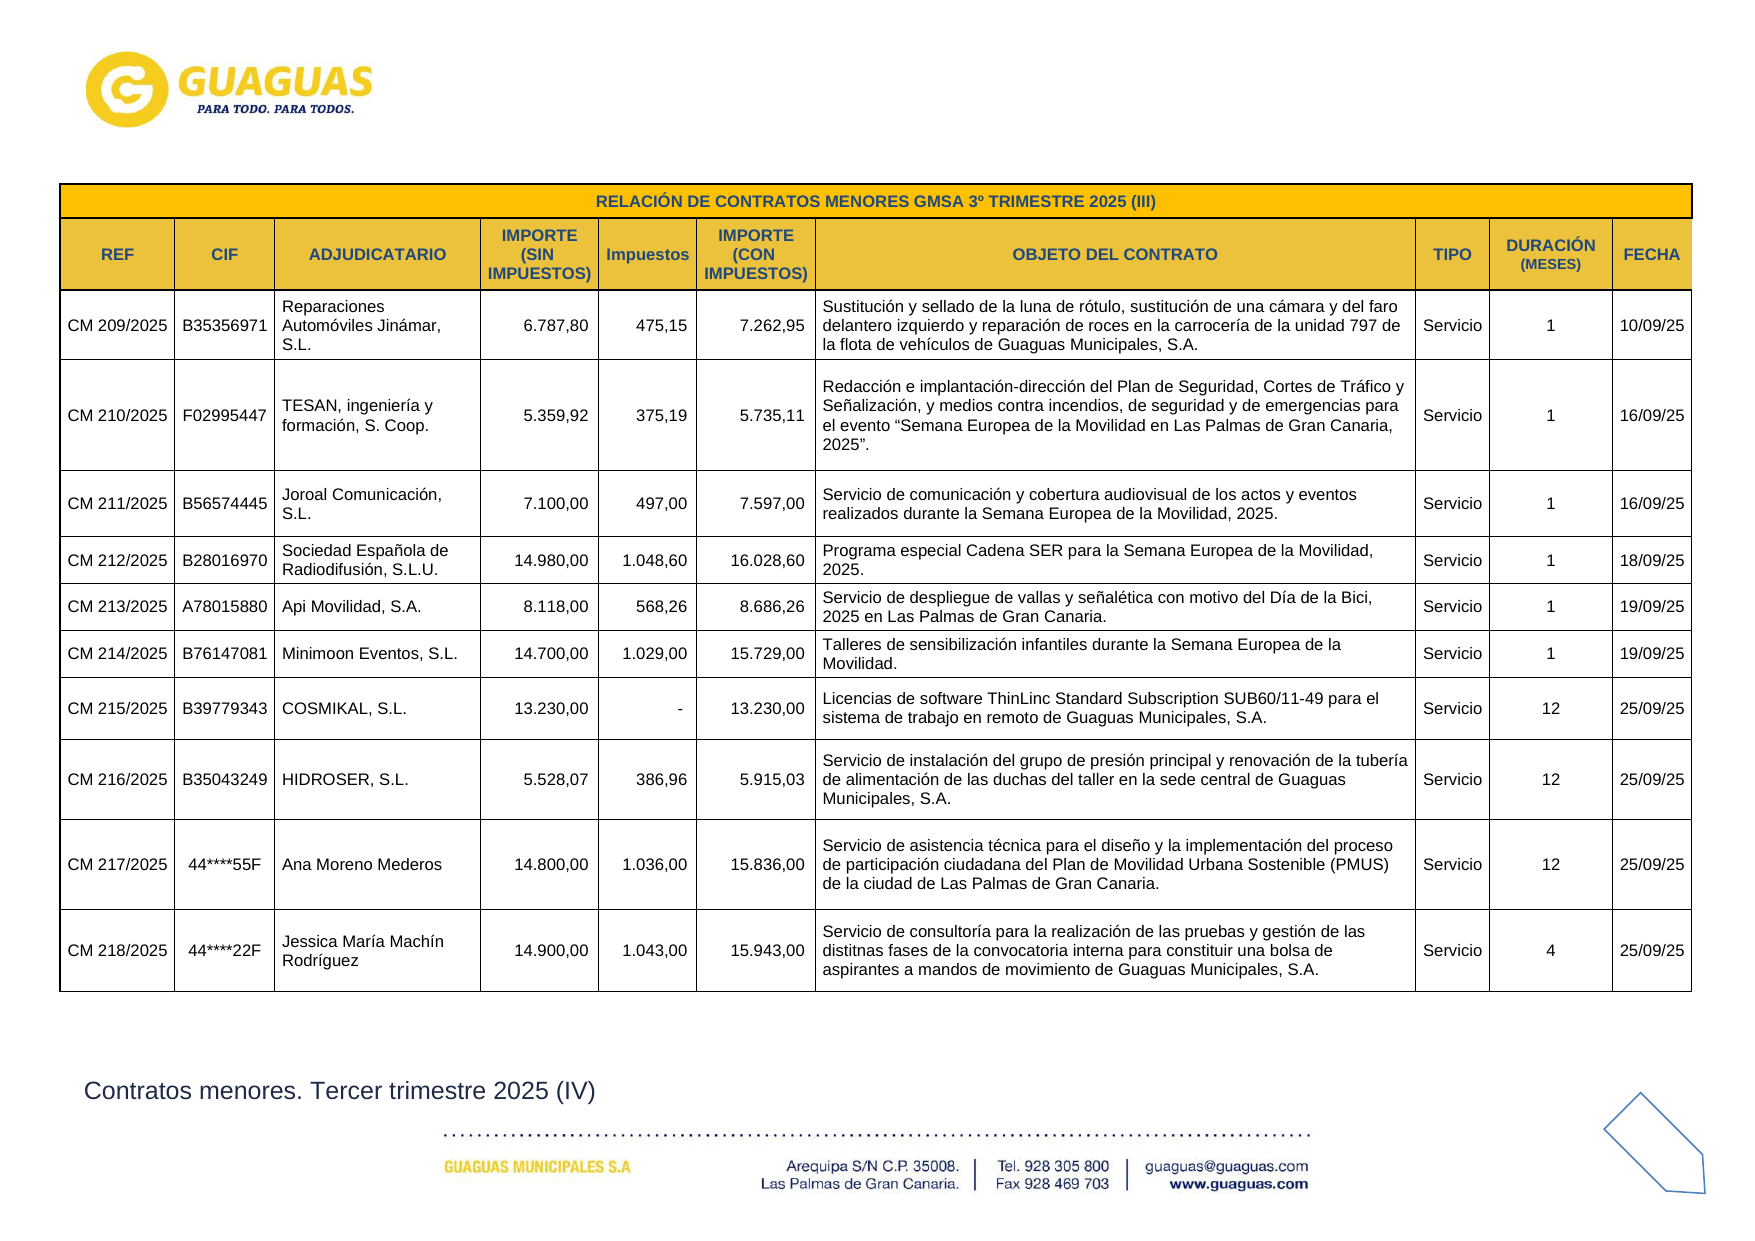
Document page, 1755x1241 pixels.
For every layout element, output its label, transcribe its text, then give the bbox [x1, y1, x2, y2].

table_cell 25/09/25 [1613, 820, 1691, 909]
table_cell F02995447 [175, 360, 274, 470]
table_cell 12 [1490, 678, 1612, 739]
table_cell CM 214/2025 [61, 631, 174, 677]
table_cell 568,26 [599, 584, 696, 630]
table_cell 1.036,00 [599, 820, 696, 909]
table_cell 14.900,00 [481, 910, 598, 991]
table_cell 16.028,60 [697, 537, 815, 583]
table_cell B35356971 [175, 291, 274, 359]
table_cell 16/09/25 [1613, 360, 1691, 470]
table_cell Jessica María Machín Rodríguez [275, 910, 480, 991]
table_cell OBJETO DEL CONTRATO [816, 219, 1415, 289]
table_cell CM 211/2025 [61, 471, 174, 536]
table_cell Servicio [1416, 360, 1489, 470]
table_cell 1 [1490, 537, 1612, 583]
table_cell 1 [1490, 291, 1612, 359]
table_cell Impuestos [599, 219, 696, 289]
table_cell IMPORTE (CON IMPUESTOS) [697, 219, 815, 289]
table_cell 44****22F [175, 910, 274, 991]
table_cell 375,19 [599, 360, 696, 470]
table_cell TESAN, ingeniería y formación, S. Coop. [275, 360, 480, 470]
table_cell FECHA [1613, 219, 1692, 289]
table_cell 8.118,00 [481, 584, 598, 630]
table_cell IMPORTE (SIN IMPUESTOS) [481, 219, 598, 289]
table_cell 497,00 [599, 471, 696, 536]
table_cell 4 [1490, 910, 1612, 991]
table_cell 44****55F [175, 820, 274, 909]
table_cell 1 [1490, 584, 1612, 630]
table_cell Programa especial Cadena SER para la Semana Europea de la Movilidad, 2025. [816, 537, 1415, 583]
table_cell Servicio [1416, 537, 1489, 583]
table_cell 15.729,00 [697, 631, 815, 677]
table_cell 475,15 [599, 291, 696, 359]
table_cell Servicio de despliegue de vallas y señalética con motivo del Día de la Bici, 2025 en Las Palmas de Gran Canaria. [816, 584, 1415, 630]
table_cell CM 215/2025 [61, 678, 174, 739]
table_cell A78015880 [175, 584, 274, 630]
table_cell Servicio [1416, 678, 1489, 739]
table_cell 13.230,00 [697, 678, 815, 739]
table_cell Servicio [1416, 740, 1489, 819]
table_cell 386,96 [599, 740, 696, 819]
table_cell Licencias de software ThinLinc Standard Subscription SUB60/11-49 para el sistema de trabajo en remoto de Guaguas Municipales, S.A. [816, 678, 1415, 739]
table_cell Servicio de asistencia técnica para el diseño y la implementación del proceso de participación ciudadana del Plan de Movilidad Urbana Sostenible (PMUS) de la ciudad de Las Palmas de Gran Canaria. [816, 820, 1415, 909]
table_cell Reparaciones Automóviles Jinámar, S.L. [275, 291, 480, 359]
table_cell 12 [1490, 740, 1612, 819]
table_cell Servicio [1416, 910, 1489, 991]
table_cell CM 216/2025 [61, 740, 174, 819]
table_cell Minimoon Eventos, S.L. [275, 631, 480, 677]
table_cell 1.043,00 [599, 910, 696, 991]
table_cell Redacción e implantación-dirección del Plan de Seguridad, Cortes de Tráfico y Señalización, y medios contra incendios, de seguridad y de emergencias para el evento “Semana Europea de la Movilidad en Las Palmas de Gran Canaria, 2025”. [816, 360, 1415, 470]
table_cell CM 209/2025 [61, 291, 174, 359]
table_cell 7.262,95 [697, 291, 815, 359]
text Contratos menores. Tercer trimestre 2025 (IV) [54, 1076, 1694, 1104]
table_cell Ana Moreno Mederos [275, 820, 480, 909]
table_cell Talleres de sensibilización infantiles durante la Semana Europea de la Movilidad. [816, 631, 1415, 677]
table_cell B35043249 [175, 740, 274, 819]
table_cell HIDROSER, S.L. [275, 740, 480, 819]
table_cell 25/09/25 [1613, 740, 1691, 819]
table_cell Servicio [1416, 584, 1489, 630]
table_cell 1.029,00 [599, 631, 696, 677]
table_cell Servicio de comunicación y cobertura audiovisual de los actos y eventos realizados durante la Semana Europea de la Movilidad, 2025. [816, 471, 1415, 536]
table_cell 5.528,07 [481, 740, 598, 819]
table_cell B28016970 [175, 537, 274, 583]
table_cell 5.915,03 [697, 740, 815, 819]
table_cell 5.735,11 [697, 360, 815, 470]
table_cell 14.980,00 [481, 537, 598, 583]
table_cell 1 [1490, 360, 1612, 470]
table_cell 16/09/25 [1613, 471, 1691, 536]
table_cell 7.100,00 [481, 471, 598, 536]
table_cell 19/09/25 [1613, 584, 1691, 630]
table_cell 15.943,00 [697, 910, 815, 991]
table_cell 15.836,00 [697, 820, 815, 909]
table_cell Sustitución y sellado de la luna de rótulo, sustitución de una cámara y del faro delantero izquierdo y reparación de roces en la carrocería de la unidad 797 de la flota de vehículos de Guaguas Municipales, S.A. [816, 291, 1415, 359]
table_cell 1 [1490, 471, 1612, 536]
table_cell Joroal Comunicación, S.L. [275, 471, 480, 536]
table_cell Servicio [1416, 291, 1489, 359]
table_cell CM 213/2025 [61, 584, 174, 630]
table_cell 25/09/25 [1613, 678, 1691, 739]
table_cell CM 217/2025 [61, 820, 174, 909]
table_cell DURACIÓN (MESES) [1490, 219, 1612, 289]
table_cell Servicio de consultoría para la realización de las pruebas y gestión de las distitnas fases de la convocatoria interna para constituir una bolsa de aspirantes a mandos de movimiento de Guaguas Municipales, S.A. [816, 910, 1415, 991]
table_cell 1 [1490, 631, 1612, 677]
table_cell Servicio [1416, 820, 1489, 909]
table_cell Sociedad Española de Radiodifusión, S.L.U. [275, 537, 480, 583]
table_cell 10/09/25 [1613, 291, 1691, 359]
table_cell COSMIKAL, S.L. [275, 678, 480, 739]
table_cell REF [61, 219, 174, 289]
table_cell Servicio [1416, 471, 1489, 536]
table_cell - [599, 678, 696, 739]
table_cell 7.597,00 [697, 471, 815, 536]
table_cell 8.686,26 [697, 584, 815, 630]
table_header RELACIÓN DE CONTRATOS MENORES GMSA 3º TRIMESTRE 2025 (III) [61, 185, 1691, 217]
table_cell 18/09/25 [1613, 537, 1691, 583]
table_cell 5.359,92 [481, 360, 598, 470]
table_cell 13.230,00 [481, 678, 598, 739]
table_cell TIPO [1416, 219, 1489, 289]
table_cell B39779343 [175, 678, 274, 739]
table_cell 19/09/25 [1613, 631, 1691, 677]
table_cell 14.800,00 [481, 820, 598, 909]
table_cell 1.048,60 [599, 537, 696, 583]
table_cell B76147081 [175, 631, 274, 677]
table_cell CM 212/2025 [61, 537, 174, 583]
table_cell 6.787,80 [481, 291, 598, 359]
table_cell B56574445 [175, 471, 274, 536]
table_cell CM 218/2025 [61, 910, 174, 991]
table_cell ADJUDICATARIO [275, 219, 480, 289]
table_cell Servicio de instalación del grupo de presión principal y renovación de la tubería de alimentación de las duchas del taller en la sede central de Guaguas Municipales, S.A. [816, 740, 1415, 819]
table_cell CM 210/2025 [61, 360, 174, 470]
table_cell Api Movilidad, S.A. [275, 584, 480, 630]
table_cell Servicio [1416, 631, 1489, 677]
table_cell 12 [1490, 820, 1612, 909]
table_cell CIF [175, 219, 274, 289]
table_cell 14.700,00 [481, 631, 598, 677]
table_cell 25/09/25 [1613, 910, 1691, 991]
